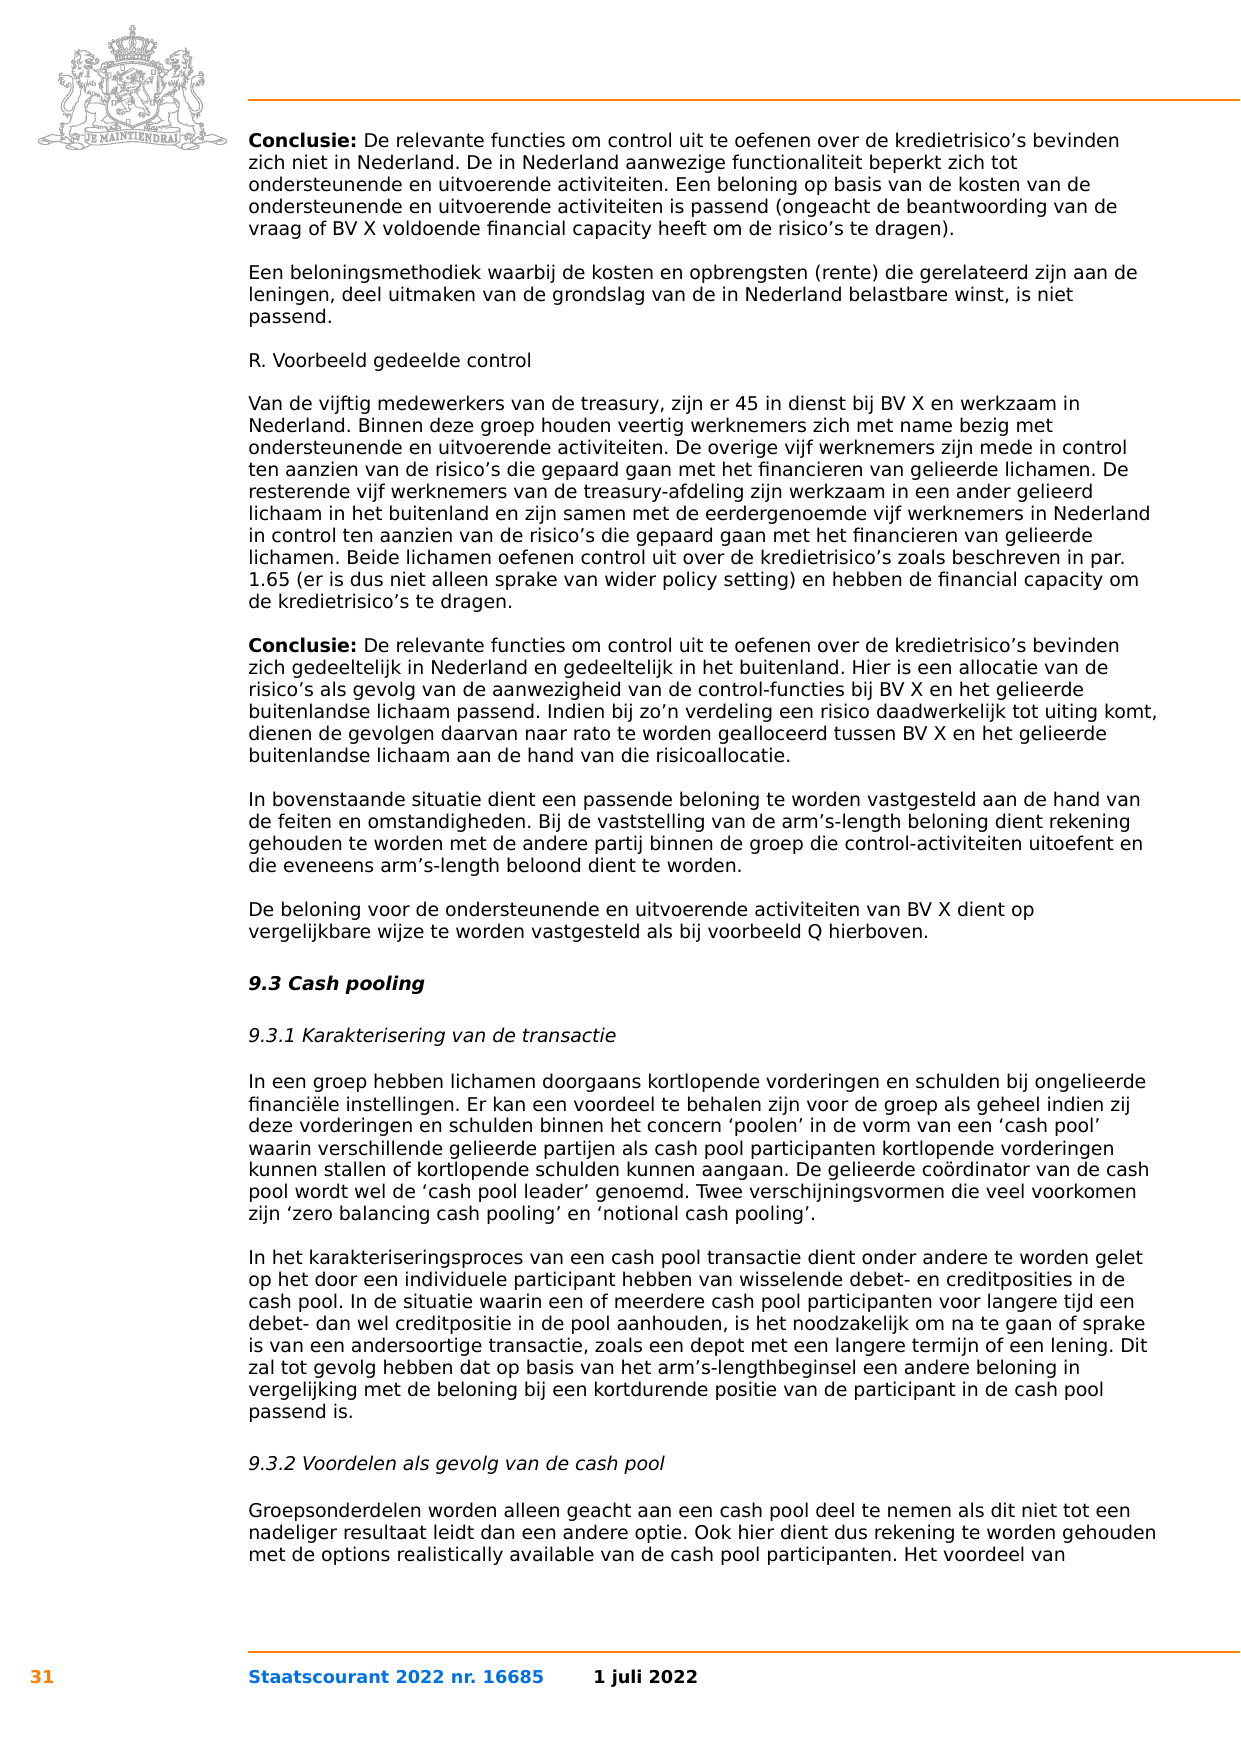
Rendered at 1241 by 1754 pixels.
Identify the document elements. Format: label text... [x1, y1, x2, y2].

subtitle 9.3.1 Karakterisering van de transactie [248, 1024, 1163, 1046]
subtitle 9.3.2 Voordelen als gevolg van de cash pool [248, 1453, 1163, 1475]
text Conclusie: De relevante functies om control uit te oefenen over de kredietrisico’s bevinden zich niet in Nederland. De in Nederland aanwezige functionaliteit beperkt zich tot ondersteunende en uitvoerende activiteiten. Een beloning op basis van de kosten van de ondersteunende en uitvoerende activiteiten is passend (ongeacht de beantwoording van de vraag of BV X voldoende financial capacity heeft om de risico’s te dragen). [248, 130, 1163, 240]
text De beloning voor de ondersteunende en uitvoerende activiteiten van BV X dient op vergelijkbare wijze te worden vastgesteld als bij voorbeeld Q hierboven. [248, 898, 1163, 942]
text In het karakteriseringsproces van een cash pool transactie dient onder andere te worden gelet op het door een individuele participant hebben van wisselende debet- en creditposities in de cash pool. In de situatie waarin een of meerdere cash pool participanten voor langere tijd een debet- dan wel creditpositie in de pool aanhouden, is het noodzakelijk om na te gaan of sprake is van een andersoortige transactie, zoals een depot met een langere termijn of een lening. Dit zal tot gevolg hebben dat op basis van het arm’s-lengthbeginsel een andere beloning in vergelijking met de beloning bij een kortdurende positie van de participant in de cash pool passend is. [248, 1247, 1163, 1423]
text In bovenstaande situatie dient een passende beloning te worden vastgesteld aan de hand van de feiten en omstandigheden. Bij de vaststelling van de arm’s-length beloning dient rekening gehouden te worden met de andere partij binnen de groep die control-activiteiten uitoefent en die eveneens arm’s-length beloond dient te worden. [248, 789, 1163, 877]
picture [38, 25, 227, 150]
subtitle R. Voorbeeld gedeelde control [248, 349, 1163, 371]
text Een beloningsmethodiek waarbij de kosten en opbrengsten (rente) die gerelateerd zijn aan de leningen, deel uitmaken van de grondslag van de in Nederland belastbare winst, is niet passend. [248, 262, 1163, 328]
text In een groep hebben lichamen doorgaans kortlopende vorderingen en schulden bij ongelieerde financiële instellingen. Er kan een voordeel te behalen zijn voor de groep als geheel indien zij deze vorderingen en schulden binnen het concern ‘poolen’ in de vorm van een ‘cash pool’ waarin verschillende gelieerde partijen als cash pool participanten kortlopende vorderingen kunnen stallen of kortlopende schulden kunnen aangaan. De gelieerde coördinator van de cash pool wordt wel de ‘cash pool leader’ genoemd. Twee verschijningsvormen die veel voorkomen zijn ‘zero balancing cash pooling’ en ‘notional cash pooling’. [248, 1071, 1163, 1225]
text Groepsonderdelen worden alleen geacht aan een cash pool deel te nemen als dit niet tot een nadeliger resultaat leidt dan een andere optie. Ook hier dient dus rekening te worden gehouden met de options realistically available van de cash pool participanten. Het voordeel van [248, 1500, 1163, 1566]
subtitle 9.3 Cash pooling [248, 972, 1163, 994]
text Van de vijftig medewerkers van de treasury, zijn er 45 in dienst bij BV X en werkzaam in Nederland. Binnen deze groep houden veertig werknemers zich met name bezig met ondersteunende en uitvoerende activiteiten. De overige vijf werknemers zijn mede in control ten aanzien van de risico’s die gepaard gaan met het financieren van gelieerde lichamen. De resterende vijf werknemers van de treasury-afdeling zijn werkzaam in een ander gelieerd lichaam in het buitenland en zijn samen met de eerdergenoemde vijf werknemers in Nederland in control ten aanzien van de risico’s die gepaard gaan met het financieren van gelieerde lichamen. Beide lichamen oefenen control uit over de kredietrisico’s zoals beschreven in par. 1.65 (er is dus niet alleen sprake van wider policy setting) en hebben de financial capacity om de kredietrisico’s te dragen. [248, 393, 1163, 613]
text Conclusie: De relevante functies om control uit te oefenen over de kredietrisico’s bevinden zich gedeeltelijk in Nederland en gedeeltelijk in het buitenland. Hier is een allocatie van de risico’s als gevolg van de aanwezigheid van de control-functies bij BV X en het gelieerde buitenlandse lichaam passend. Indien bij zo’n verdeling een risico daadwerkelijk tot uiting komt, dienen de gevolgen daarvan naar rato te worden gealloceerd tussen BV X en het gelieerde buitenlandse lichaam aan de hand van die risicoallocatie. [248, 635, 1163, 767]
